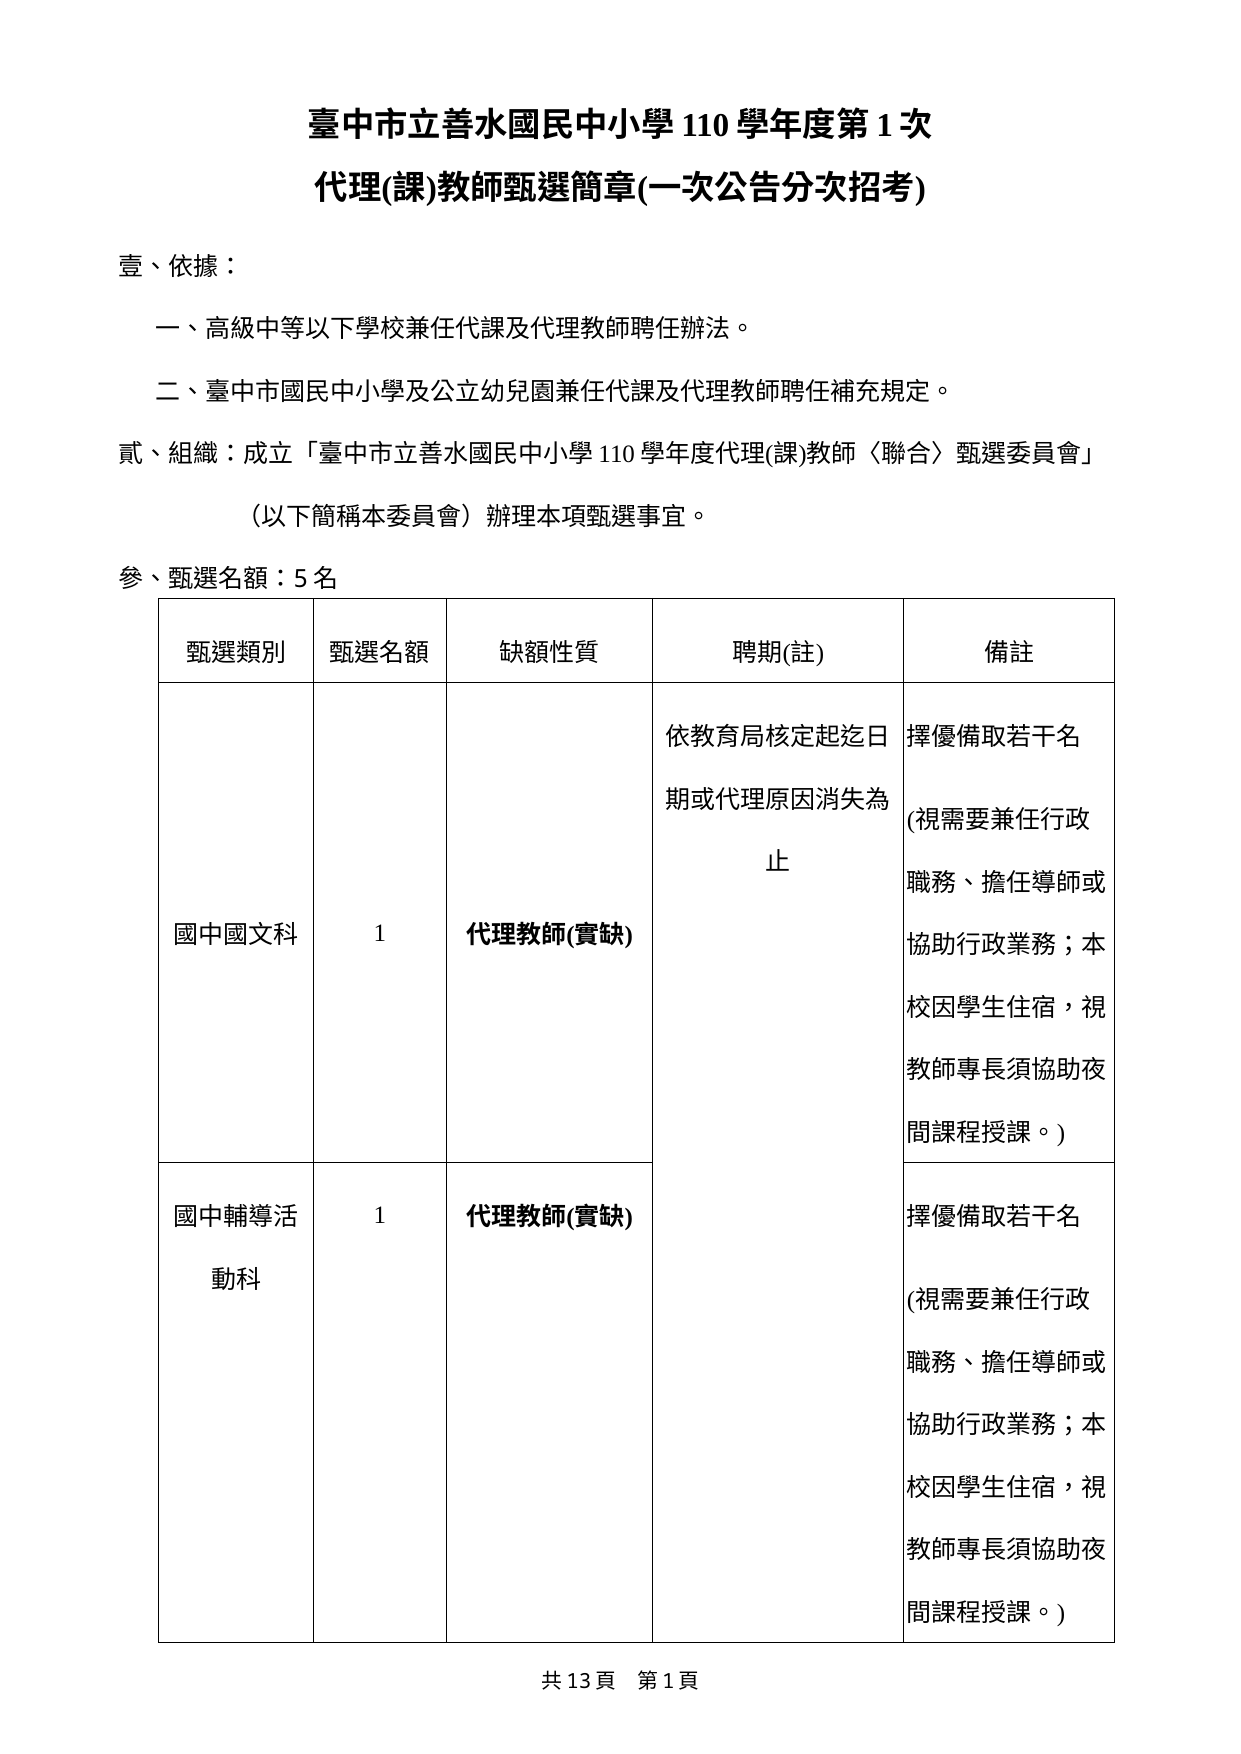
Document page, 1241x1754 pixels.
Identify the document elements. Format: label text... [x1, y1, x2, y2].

table_cell 擇優備取若干名 (視需要兼任行政職務、擔任導師或協助行政業務；本校因學生住宿，視教師專長須協助夜間課程授課。) [904, 1163, 1114, 1642]
table_cell 擇優備取若干名 (視需要兼任行政職務、擔任導師或協助行政業務；本校因學生住宿，視教師專長須協助夜間課程授課。) [904, 683, 1114, 1162]
table_header 備註 [904, 599, 1114, 682]
table_cell 依教育局核定起迄日期或代理原因消失為止 [653, 683, 903, 1642]
table_cell 代理教師(實缺) [447, 683, 652, 1162]
text 一、高級中等以下學校兼任代課及代理教師聘任辦法。 [143, 285, 1122, 348]
table_header 甄選類別 [159, 599, 313, 682]
table_cell 國中國文科 [159, 683, 313, 1162]
text 二、臺中市國民中小學及公立幼兒園兼任代課及代理教師聘任補充規定。 [143, 348, 1122, 410]
text 臺中市立善水國民中小學110學年度第1次 代理(課)教師甄選簡章(一次公告分次招考) [118, 81, 1122, 206]
text 壹、依據： [118, 223, 1122, 285]
text 參、甄選名額：5名 [118, 535, 1122, 598]
table_header 缺額性質 [447, 599, 652, 682]
text 貳、組織：成立「臺中市立善水國民中小學110學年度代理(課)教師〈聯合〉甄選委員會」（以下簡稱本委員會）辦理本項甄選事宜。 [118, 410, 1122, 535]
table_cell 國中輔導活動科 [159, 1163, 313, 1642]
table_header 甄選名額 [314, 599, 446, 682]
table_cell 代理教師(實缺) [447, 1163, 652, 1642]
table_cell 1 [314, 683, 446, 1162]
table_header 聘期(註) [653, 599, 903, 682]
table_cell 1 [314, 1163, 446, 1642]
